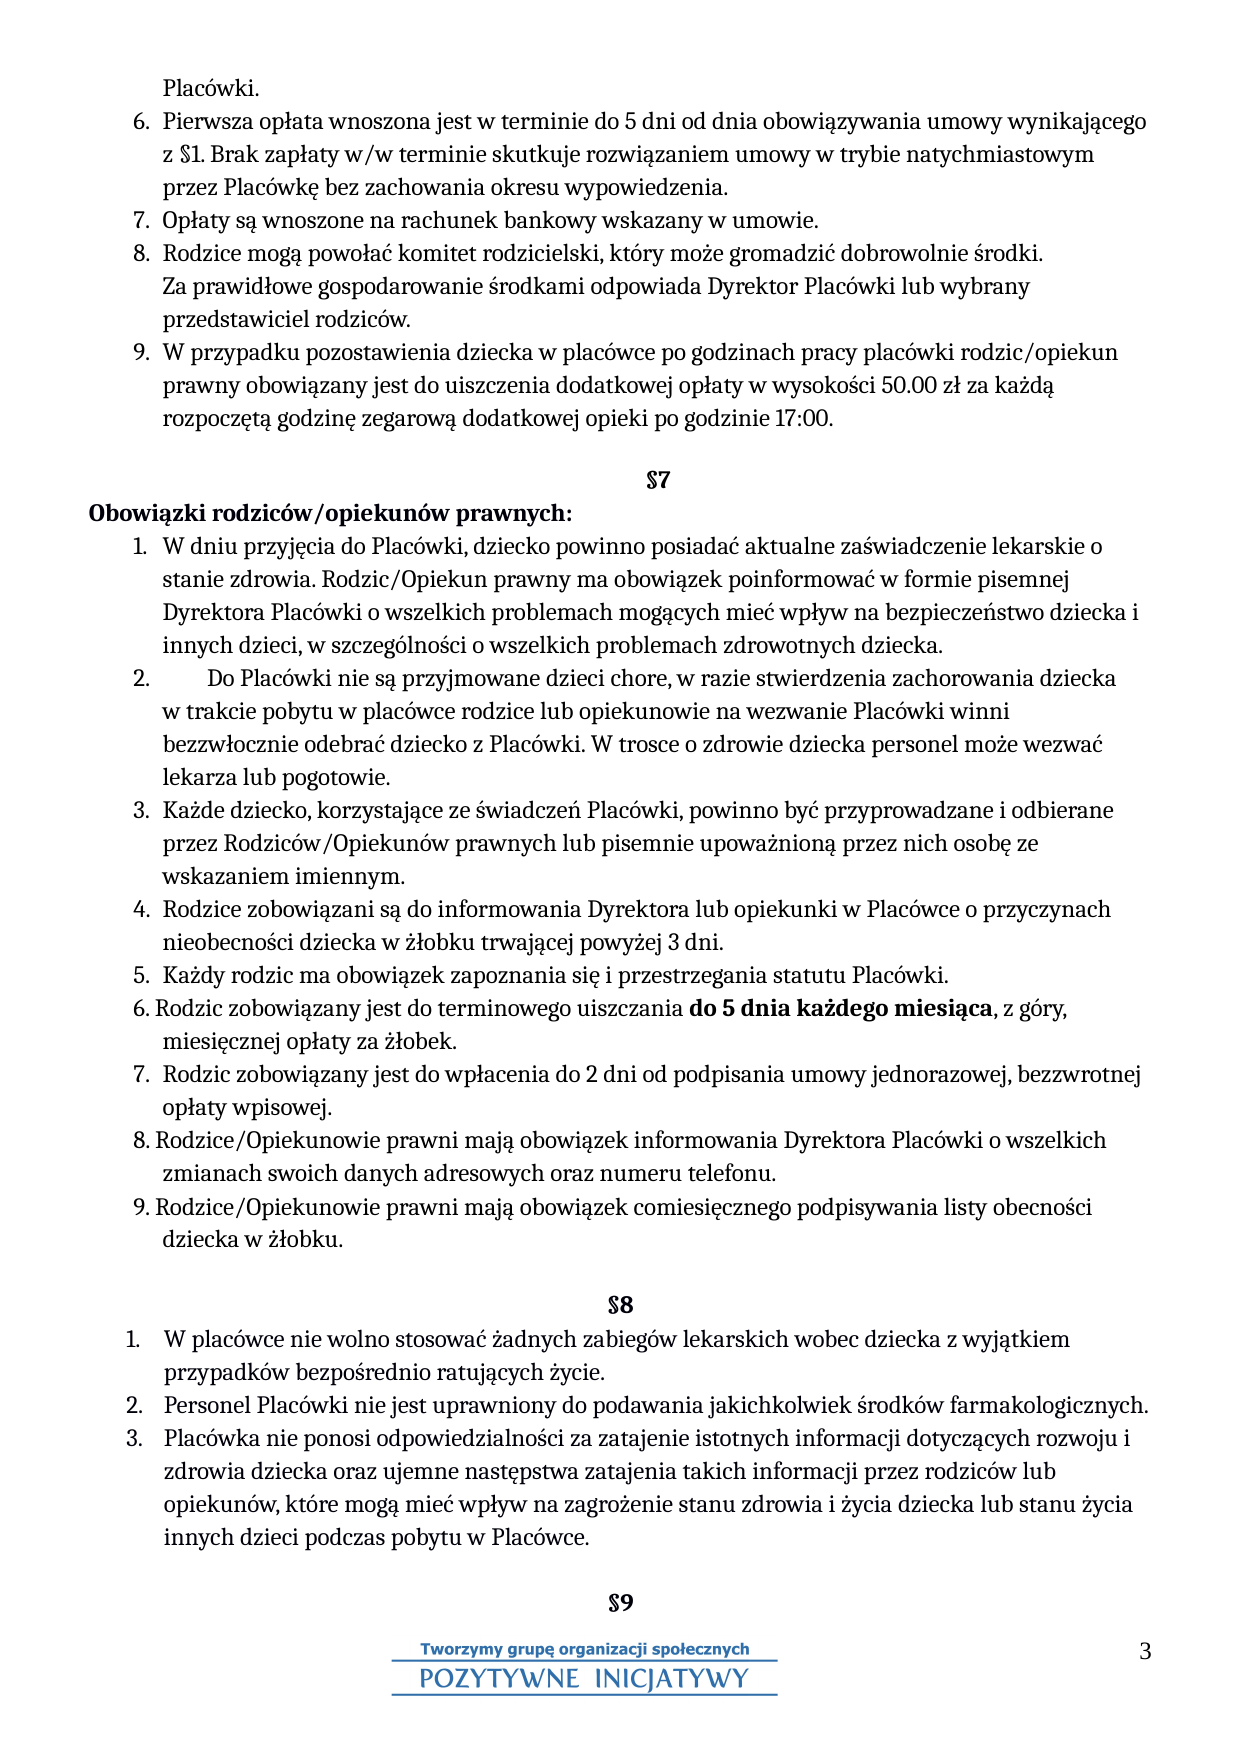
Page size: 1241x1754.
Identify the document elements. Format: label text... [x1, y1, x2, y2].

text 9. Rodzice/Opiekunowie prawni mają obowiązek comiesięcznego podpisywania listy obecności dziecka w żłobku. [133, 1192, 1152, 1254]
text §7 [164, 466, 1152, 495]
text 8. Rodzice/Opiekunowie prawni mają obowiązek informowania Dyrektora Placówki o wszelkich zmianach swoich danych adresowych oraz numeru telefonu. [133, 1126, 1152, 1188]
list Placówka nie ponosi odpowiedzialności za zatajenie istotnych informacji dotyczących rozwoju i zdrowia dziecka oraz ujemne następstwa zatajenia takich informacji przez rodziców lub opiekunów, które mogą mieć wpływ na zagrożenie stanu zdrowia i życia dziecka lub stanu życia innych dzieci podczas pobytu w Placówce. [126, 1423, 1152, 1551]
text 9. W przypadku pozostawienia dziecka w placówce po godzinach pracy placówki rodzic/opiekun prawny obowiązany jest do uiszczenia dodatkowej opłaty w wysokości 50.00 zł za każdą rozpoczętą godzinę zegarową dodatkowej opieki po godzinie 17:00. [133, 338, 1152, 433]
list W placówce nie wolno stosować żadnych zabiegów lekarskich wobec dziecka z wyjątkiem przypadków bezpośrednio ratujących życie. [126, 1324, 1152, 1386]
text 7. Rodzic zobowiązany jest do wpłacenia do 2 dni od podpisania umowy jednorazowej, bezzwrotnej opłaty wpisowej. [133, 1060, 1152, 1122]
text 8. Rodzice mogą powołać komitet rodzicielski, który może gromadzić dobrowolnie środki. [133, 239, 1152, 268]
text Placówki. [133, 74, 1152, 102]
text 6. Rodzic zobowiązany jest do terminowego uiszczania do 5 dnia każdego miesiąca, z góry, miesięcznej opłaty za żłobek. [133, 994, 1152, 1056]
text 5. Każdy rodzic ma obowiązek zapoznania się i przestrzegania statutu Placówki. [133, 961, 1152, 990]
text §9 [89, 1589, 1152, 1617]
text 7. Opłaty są wnoszone na rachunek bankowy wskazany w umowie. [133, 206, 1152, 234]
text Obowiązki rodziców/opiekunów prawnych: [89, 499, 1152, 528]
text Za prawidłowe gospodarowanie środkami odpowiada Dyrektor Placówki lub wybrany przedstawiciel rodziców. [162, 272, 1152, 334]
picture [391, 1635, 778, 1705]
text 2. Do Placówki nie są przyjmowane dzieci chore, w razie stwierdzenia zachorowania dziecka [133, 664, 1152, 693]
text w trakcie pobytu w placówce rodzice lub opiekunowie na wezwanie Placówki winni bezzwłocznie odebrać dziecko z Placówki. W trosce o zdrowie dziecka personel może wezwać lekarza lub pogotowie. [162, 697, 1152, 792]
text 4. Rodzice zobowiązani są do informowania Dyrektora lub opiekunki w Placówce o przyczynach nieobecności dziecka w żłobku trwającej powyżej 3 dni. [133, 895, 1152, 957]
text §8 [89, 1291, 1152, 1320]
text 6. Pierwsza opłata wnoszona jest w terminie do 5 dni od dnia obowiązywania umowy wynikającego z §1. Brak zapłaty w/w terminie skutkuje rozwiązaniem umowy w trybie natychmiastowym przez Placówkę bez zachowania okresu wypowiedzenia. [133, 107, 1152, 202]
text 3. Każde dziecko, korzystające ze świadczeń Placówki, powinno być przyprowadzane i odbierane przez Rodziców/Opiekunów prawnych lub pisemnie upoważnioną przez nich osobę ze wskazaniem imiennym. [133, 796, 1152, 891]
list Personel Placówki nie jest uprawniony do podawania jakichkolwiek środków farmakologicznych. [126, 1391, 1152, 1419]
text 1. W dniu przyjęcia do Placówki, dziecko powinno posiadać aktualne zaświadczenie lekarskie o stanie zdrowia. Rodzic/Opiekun prawny ma obowiązek poinformować w formie pisemnej Dyrektora Placówki o wszelkich problemach mogących mieć wpływ na bezpieczeństwo dziecka i innych dzieci, w szczególności o wszelkich problemach zdrowotnych dziecka. [133, 532, 1152, 660]
